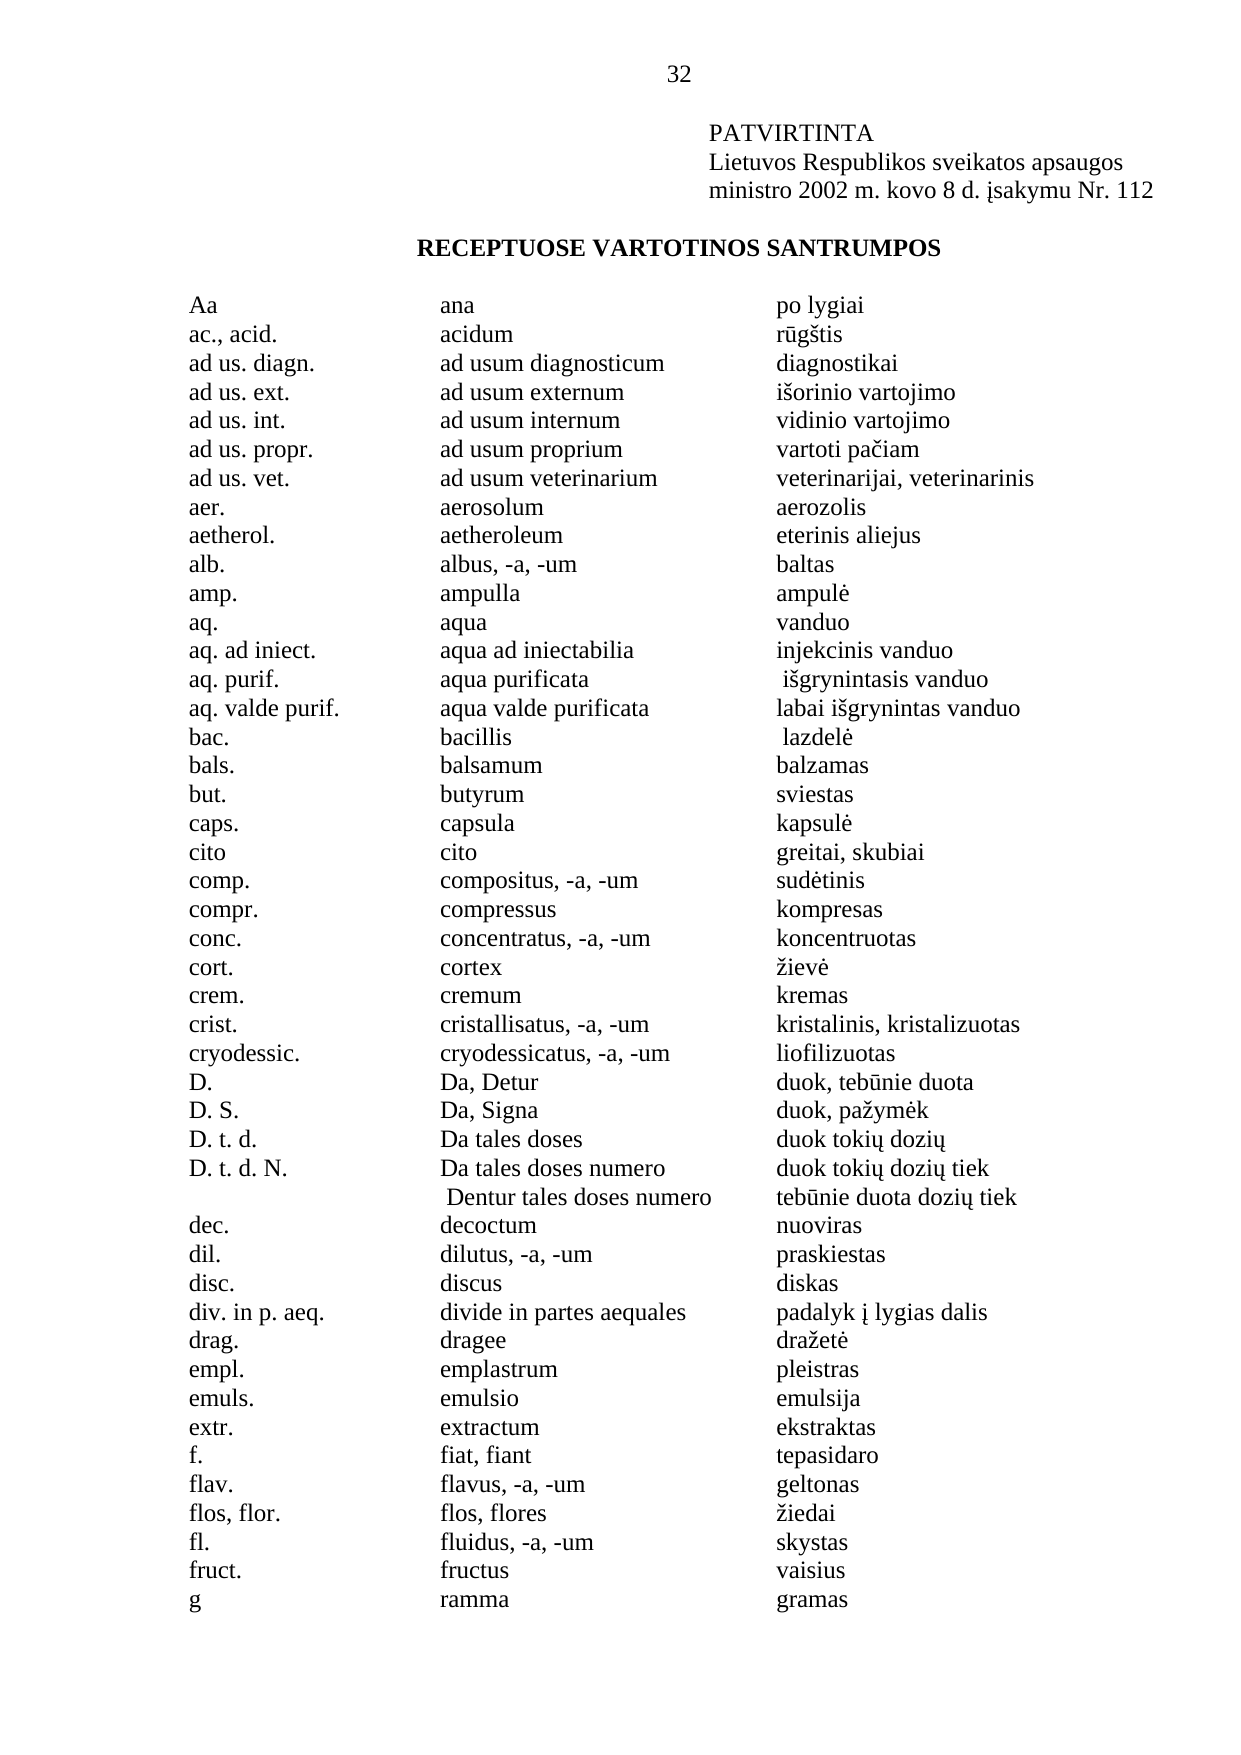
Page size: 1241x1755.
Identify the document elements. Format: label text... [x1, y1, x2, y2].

table_cell aq. [177, 607, 428, 636]
table_cell Dentur tales doses numero [429, 1182, 765, 1211]
table_cell ramma [429, 1584, 765, 1613]
table_cell labai išgrynintas vanduo [765, 693, 1181, 722]
table_cell crem. [177, 981, 428, 1009]
table_cell flavus, -a, -um [429, 1469, 765, 1498]
table_cell aq. ad iniect. [177, 636, 428, 664]
table_cell dragee [429, 1326, 765, 1354]
table_cell dražetė [765, 1326, 1181, 1354]
text ministro 2002 m. kovo 8 d. įsakymu Nr. 112 [177, 176, 1181, 204]
table_cell baltas [765, 549, 1181, 578]
table_cell compositus, -a, -um [429, 866, 765, 894]
table_cell empl. [177, 1354, 428, 1383]
table_cell injekcinis vanduo [765, 636, 1181, 664]
table_cell dec. [177, 1211, 428, 1239]
table_cell ad us. ext. [177, 377, 428, 406]
table_cell emplastrum [429, 1354, 765, 1383]
table_cell concentratus, -a, -um [429, 923, 765, 952]
table_cell div. in p. aeq. [177, 1297, 428, 1326]
table_cell Da tales doses numero [429, 1153, 765, 1182]
table_cell extractum [429, 1412, 765, 1441]
table_cell kapsulė [765, 808, 1181, 837]
table_cell bacillis [429, 722, 765, 751]
table_cell capsula [429, 808, 765, 837]
table_cell duok, tebūnie duota [765, 1067, 1181, 1096]
table_cell aqua ad iniectabilia [429, 636, 765, 664]
table_cell D. t. d. N. [177, 1153, 428, 1182]
text RECEPTUOSE VARTOTINOS SANTRUMPOS [177, 233, 1181, 262]
table_cell kristalinis, kristalizuotas [765, 1009, 1181, 1038]
table_cell cryodessic. [177, 1038, 428, 1067]
table_cell discus [429, 1268, 765, 1297]
table_cell vanduo [765, 607, 1181, 636]
table_cell liofilizuotas [765, 1038, 1181, 1067]
table_cell bals. [177, 751, 428, 779]
table_cell divide in partes aequales [429, 1297, 765, 1326]
table_cell gramas [765, 1584, 1181, 1613]
table_cell emulsija [765, 1383, 1181, 1412]
table_cell compressus [429, 894, 765, 923]
table_cell diskas [765, 1268, 1181, 1297]
table_cell ad us. propr. [177, 434, 428, 463]
table_cell flos, flor. [177, 1498, 428, 1527]
table_cell aerosolum [429, 492, 765, 521]
table_cell dil. [177, 1239, 428, 1268]
table_cell disc. [177, 1268, 428, 1297]
table_cell emuls. [177, 1383, 428, 1412]
table_cell fruct. [177, 1556, 428, 1584]
table_cell fluidus, -a, -um [429, 1527, 765, 1556]
table_cell alb. [177, 549, 428, 578]
table_header po lygiai [765, 291, 1181, 319]
table_cell emulsio [429, 1383, 765, 1412]
table_cell acidum [429, 319, 765, 348]
table_cell bac. [177, 722, 428, 751]
table_cell [177, 1182, 428, 1211]
table_cell ampulla [429, 578, 765, 607]
table_cell fructus [429, 1556, 765, 1584]
table_cell aqua valde purificata [429, 693, 765, 722]
text PATVIRTINTA [709, 118, 1181, 147]
table_cell D. t. d. [177, 1124, 428, 1153]
table_cell cristallisatus, -a, -um [429, 1009, 765, 1038]
table_cell ad us. diagn. [177, 348, 428, 377]
table_cell drag. [177, 1326, 428, 1354]
table_cell vartoti pačiam [765, 434, 1181, 463]
table_cell fiat, fiant [429, 1441, 765, 1469]
table_cell ad us. int. [177, 406, 428, 434]
table_cell balzamas [765, 751, 1181, 779]
table_cell aerozolis [765, 492, 1181, 521]
table_cell padalyk į lygias dalis [765, 1297, 1181, 1326]
table_cell comp. [177, 866, 428, 894]
table_cell crist. [177, 1009, 428, 1038]
table_cell ac., acid. [177, 319, 428, 348]
table_cell ekstraktas [765, 1412, 1181, 1441]
table_header ana [429, 291, 765, 319]
table_header Aa [177, 291, 428, 319]
table_cell cito [177, 837, 428, 866]
table_cell flav. [177, 1469, 428, 1498]
table_cell aetherol. [177, 521, 428, 549]
table_cell skystas [765, 1527, 1181, 1556]
table_cell balsamum [429, 751, 765, 779]
table_cell aq. valde purif. [177, 693, 428, 722]
table_cell eterinis aliejus [765, 521, 1181, 549]
table_cell kremas [765, 981, 1181, 1009]
table_cell kompresas [765, 894, 1181, 923]
table_cell ad usum externum [429, 377, 765, 406]
table_cell compr. [177, 894, 428, 923]
table_cell Da, Detur [429, 1067, 765, 1096]
table_cell aqua [429, 607, 765, 636]
table_cell vaisius [765, 1556, 1181, 1584]
table_cell nuoviras [765, 1211, 1181, 1239]
table_cell decoctum [429, 1211, 765, 1239]
table_cell f. [177, 1441, 428, 1469]
table_cell pleistras [765, 1354, 1181, 1383]
table_cell cito [429, 837, 765, 866]
table_cell aqua purificata [429, 664, 765, 693]
text Lietuvos Respublikos sveikatos apsaugos [177, 147, 1181, 176]
table_cell butyrum [429, 779, 765, 808]
table_cell ad us. vet. [177, 463, 428, 492]
table_cell rūgštis [765, 319, 1181, 348]
table_cell D. S. [177, 1096, 428, 1124]
table_cell cryodessicatus, -a, -um [429, 1038, 765, 1067]
table_cell ampulė [765, 578, 1181, 607]
table_cell aetheroleum [429, 521, 765, 549]
table_cell diagnostikai [765, 348, 1181, 377]
table_cell extr. [177, 1412, 428, 1441]
table_cell duok, pažymėk [765, 1096, 1181, 1124]
table_cell dilutus, -a, -um [429, 1239, 765, 1268]
table_cell but. [177, 779, 428, 808]
table_cell koncentruotas [765, 923, 1181, 952]
table_cell duok tokių dozių [765, 1124, 1181, 1153]
table_cell cortex [429, 952, 765, 981]
table_cell tebūnie duota dozių tiek [765, 1182, 1181, 1211]
table_cell flos, flores [429, 1498, 765, 1527]
table_cell cremum [429, 981, 765, 1009]
table_cell ad usum diagnosticum [429, 348, 765, 377]
table_cell aer. [177, 492, 428, 521]
table_cell greitai, skubiai [765, 837, 1181, 866]
table_cell išgrynintasis vanduo [765, 664, 1181, 693]
table_cell lazdelė [765, 722, 1181, 751]
table_cell D. [177, 1067, 428, 1096]
table_cell conc. [177, 923, 428, 952]
table_cell fl. [177, 1527, 428, 1556]
table_cell aq. purif. [177, 664, 428, 693]
table_cell vidinio vartojimo [765, 406, 1181, 434]
table_cell žievė [765, 952, 1181, 981]
table_cell sviestas [765, 779, 1181, 808]
table_cell albus, -a, -um [429, 549, 765, 578]
table_cell sudėtinis [765, 866, 1181, 894]
table_cell duok tokių dozių tiek [765, 1153, 1181, 1182]
table_cell cort. [177, 952, 428, 981]
table_cell išorinio vartojimo [765, 377, 1181, 406]
table_cell veterinarijai, veterinarinis [765, 463, 1181, 492]
table_cell amp. [177, 578, 428, 607]
table_cell ad usum veterinarium [429, 463, 765, 492]
table_cell žiedai [765, 1498, 1181, 1527]
table_cell g [177, 1584, 428, 1613]
table_cell Da, Signa [429, 1096, 765, 1124]
table_cell ad usum proprium [429, 434, 765, 463]
table_cell tepasidaro [765, 1441, 1181, 1469]
table_cell praskiestas [765, 1239, 1181, 1268]
table_cell caps. [177, 808, 428, 837]
table_cell geltonas [765, 1469, 1181, 1498]
table_cell ad usum internum [429, 406, 765, 434]
table_cell Da tales doses [429, 1124, 765, 1153]
